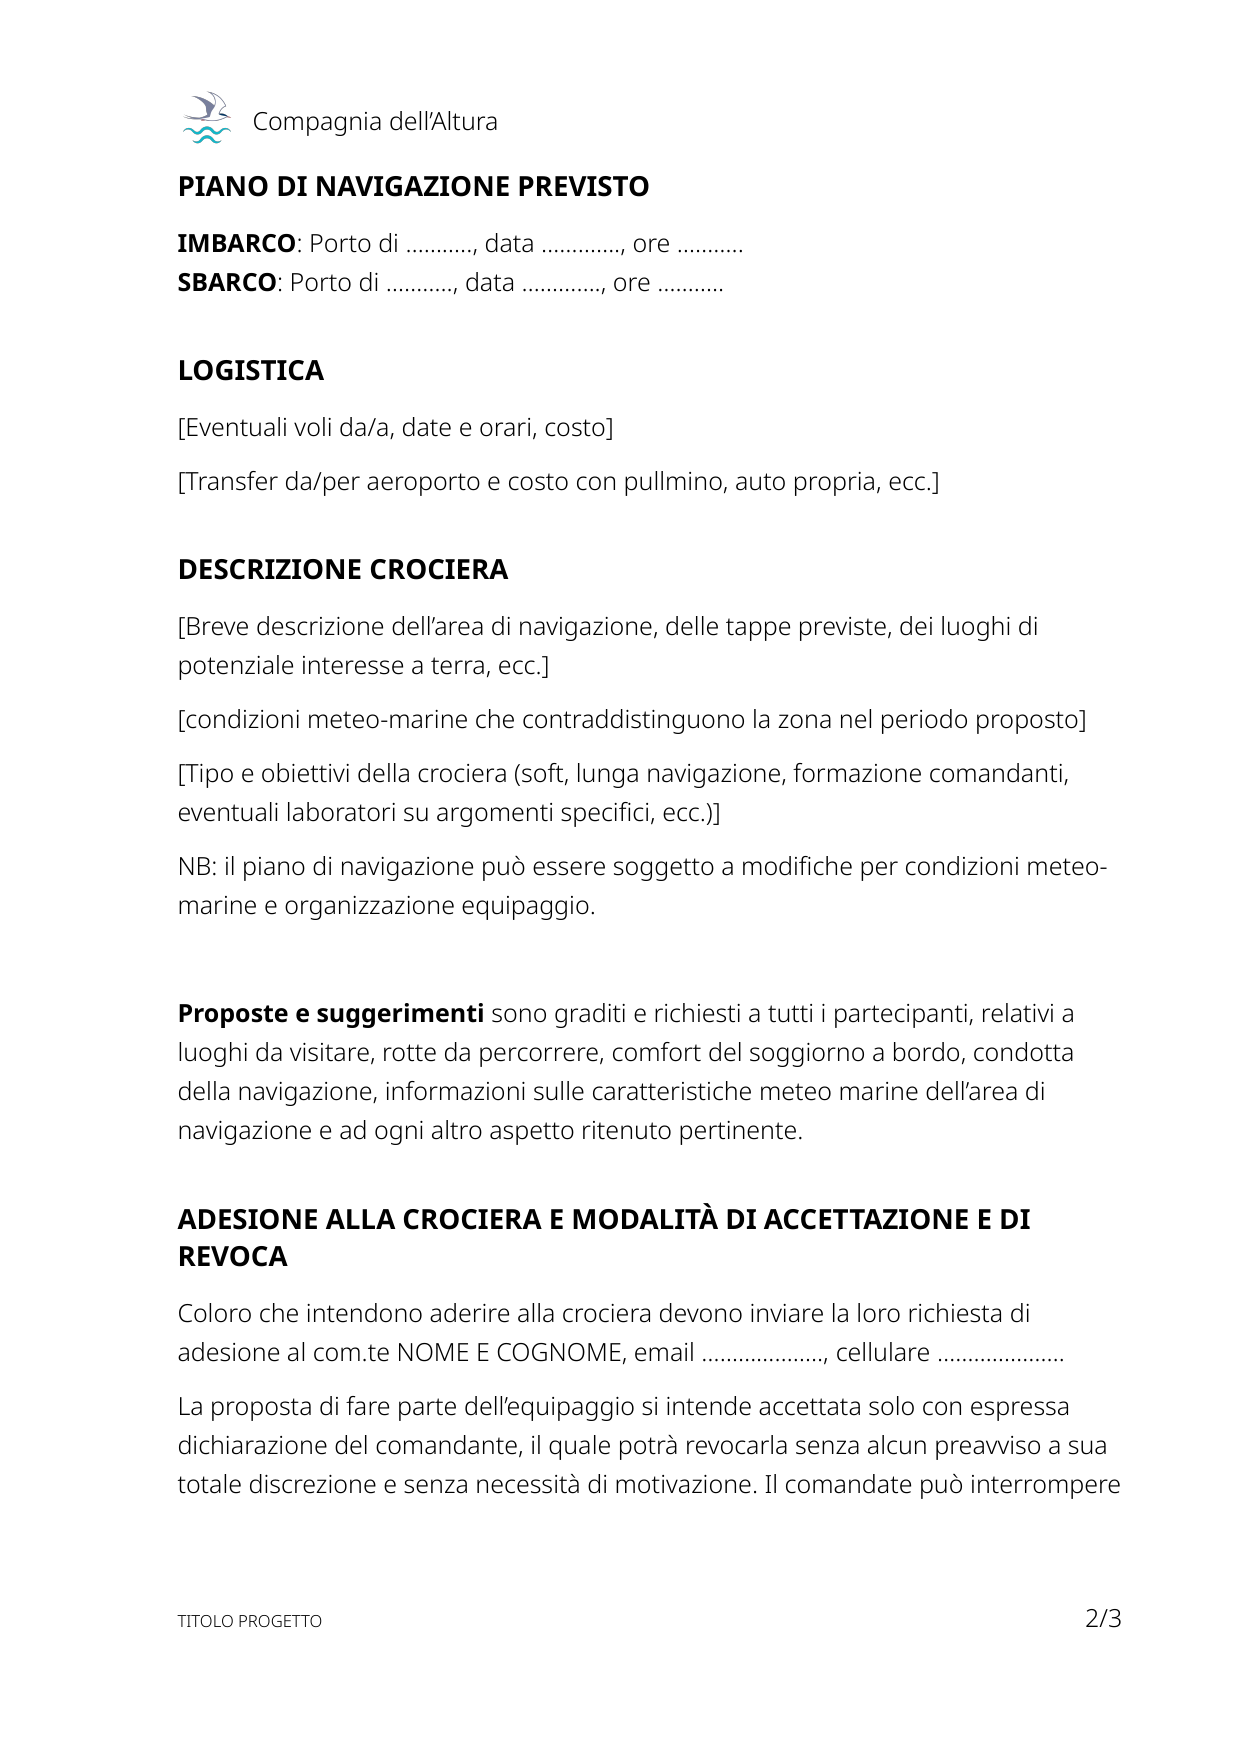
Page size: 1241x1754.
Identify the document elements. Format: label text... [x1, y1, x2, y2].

subtitle Adesione alla crociera e modalità di accettazione e di revoca [177, 1199, 1122, 1275]
text NB: il piano di navigazione può essere soggetto a modifiche per condizioni meteo-marine e organizzazione equipaggio. [177, 848, 1122, 922]
text Coloro che intendono aderire alla crociera devono inviare la loro richiesta di adesione al com.te NOME E COGNOME, email ……………….., cellulare ………………… [177, 1296, 1122, 1369]
text [Breve descrizione dell’area di navigazione, delle tappe previste, dei luoghi di potenziale interesse a terra, ecc.] [177, 608, 1122, 681]
text La proposta di fare parte dell’equipaggio si intende accettata solo con espressa dichiarazione del comandante, il quale potrà revocarla senza alcun preavviso a sua totale discrezione e senza necessità di motivazione. Il comandate può interrompere [177, 1389, 1122, 1501]
text IMBARCO: Porto di ……….., data …………., ore ……….. SBARCO: Porto di ……….., data …………., ore ……….. [177, 225, 1122, 298]
text Proposte e suggerimenti sono graditi e richiesti a tutti i partecipanti, relativi a luoghi da visitare, rotte da percorrere, comfort del soggiorno a bordo, condotta della navigazione, informazioni sulle caratteristiche meteo marine dell’area di navigazione e ad ogni altro aspetto ritenuto pertinente. [177, 996, 1122, 1147]
text [Eventuali voli da/a, date e orari, costo] [177, 409, 1122, 443]
text [condizioni meteo-marine che contraddistinguono la zona nel periodo proposto] [177, 701, 1122, 735]
subtitle LOGISTICA [177, 351, 1122, 389]
subtitle PIANO DI NAVIGAZIONE PREVISTO [177, 167, 1122, 204]
picture [182, 91, 232, 144]
text [Transfer da/per aeroporto e costo con pullmino, auto propria, ecc.] [177, 463, 1122, 497]
subtitle Descrizione crociera [177, 550, 1122, 587]
text [Tipo e obiettivi della crociera (soft, lunga navigazione, formazione comandanti, eventuali laboratori su argomenti specifici, ecc.)] [177, 755, 1122, 828]
